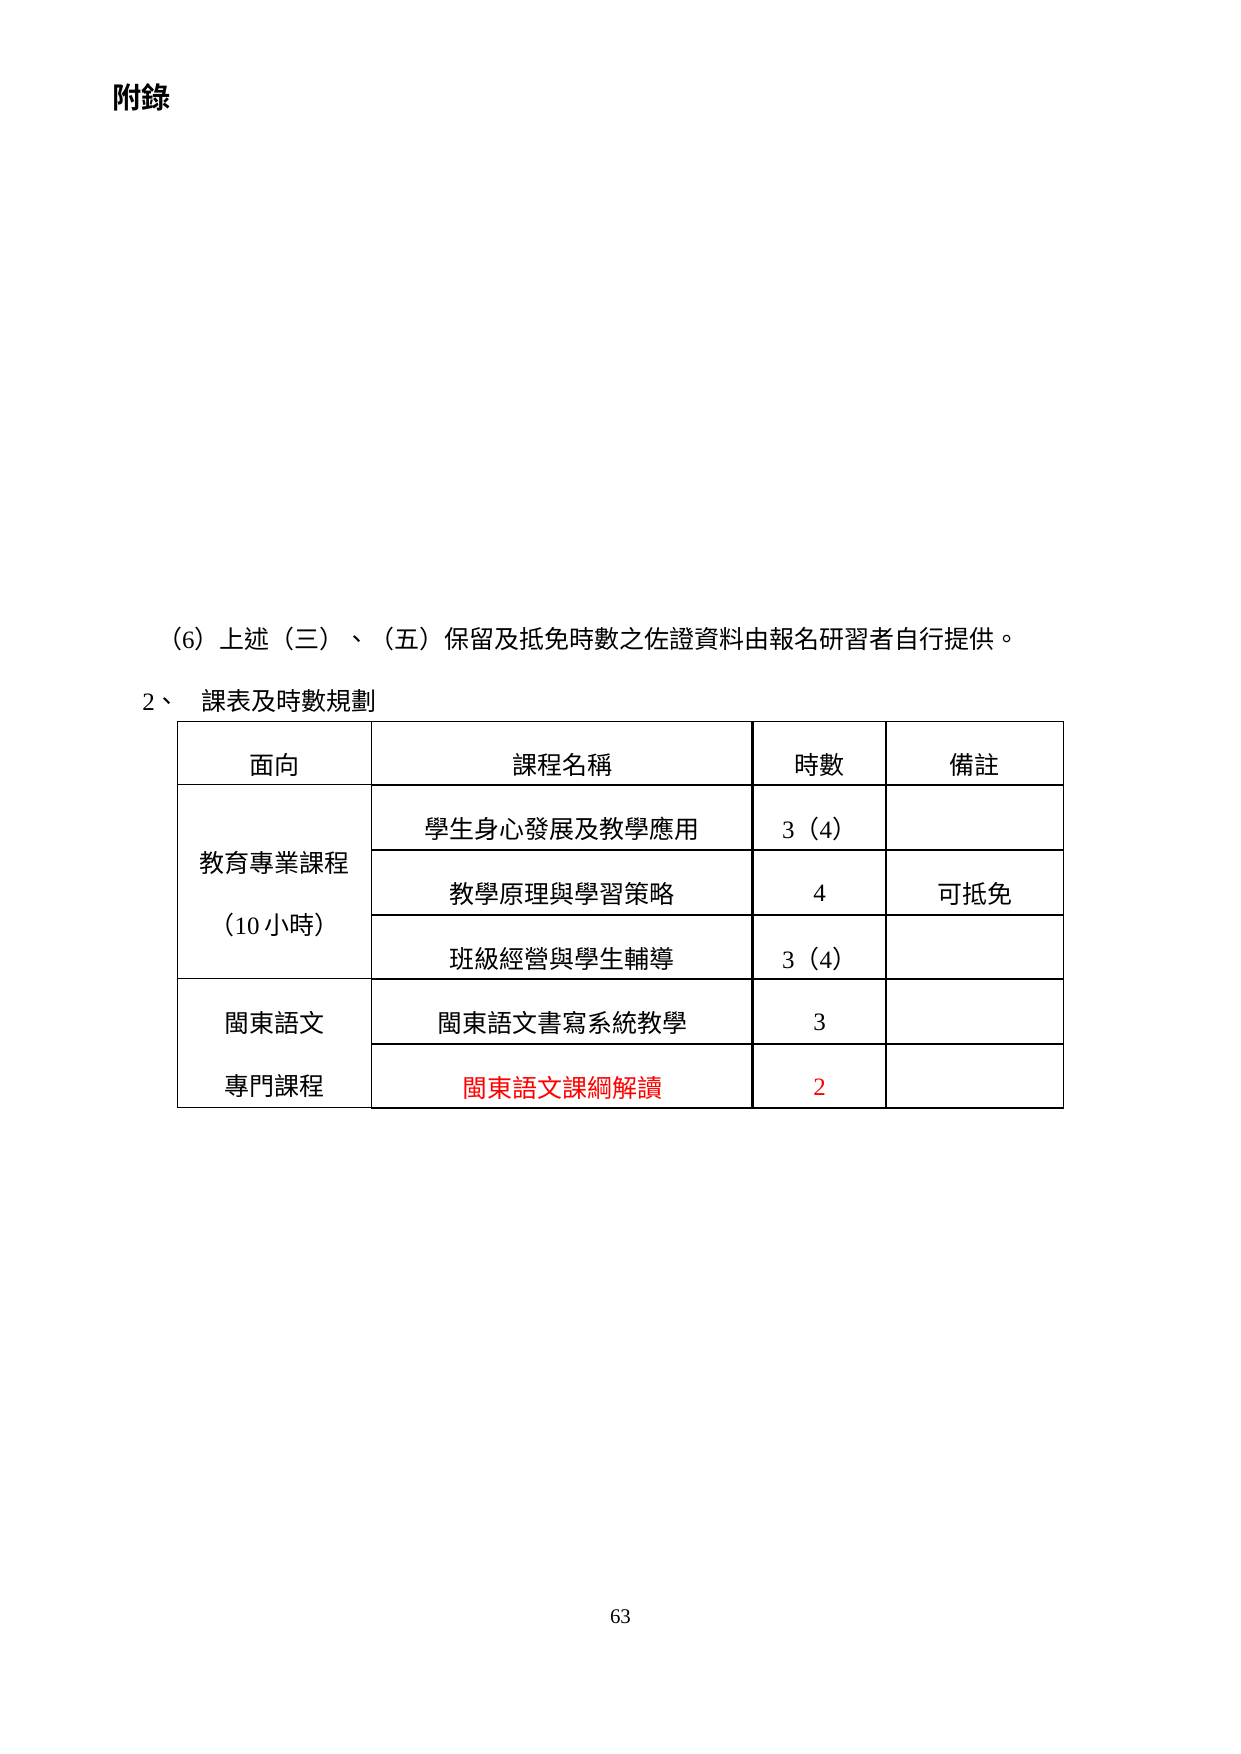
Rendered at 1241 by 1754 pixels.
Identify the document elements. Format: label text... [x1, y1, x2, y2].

table_cell 班級經營與學生輔導 [372, 916, 751, 978]
table_cell 教學原理與學習策略 [372, 851, 751, 913]
table_cell 可抵免 [887, 851, 1063, 913]
table_cell 閩東語文 專門課程 [178, 979, 371, 1107]
table_cell 閩東語文課綱解讀 [372, 1045, 751, 1107]
table_cell 教育專業課程 （10小時） [178, 785, 371, 978]
table_cell 3（4） [754, 916, 885, 978]
table_cell 3 [754, 980, 885, 1043]
table_header 面向 [178, 722, 371, 784]
table_cell 2 [754, 1045, 885, 1107]
table_cell 3（4） [754, 786, 885, 849]
table_cell 學生身心發展及教學應用 [372, 786, 751, 849]
table_cell [887, 916, 1063, 978]
table_cell [887, 786, 1063, 849]
table_header 課程名稱 [372, 722, 751, 784]
table_cell [887, 1045, 1063, 1107]
table_cell 4 [754, 851, 885, 913]
list 課表及時數規劃 [142, 658, 1128, 721]
table_header 時數 [754, 722, 885, 784]
table_cell [887, 980, 1063, 1043]
table_cell 閩東語文書寫系統教學 [372, 980, 751, 1043]
table_header 備註 [887, 722, 1063, 784]
list 上述（三）、（五）保留及抵免時數之佐證資料由報名研習者自行提供。 [157, 596, 1128, 658]
